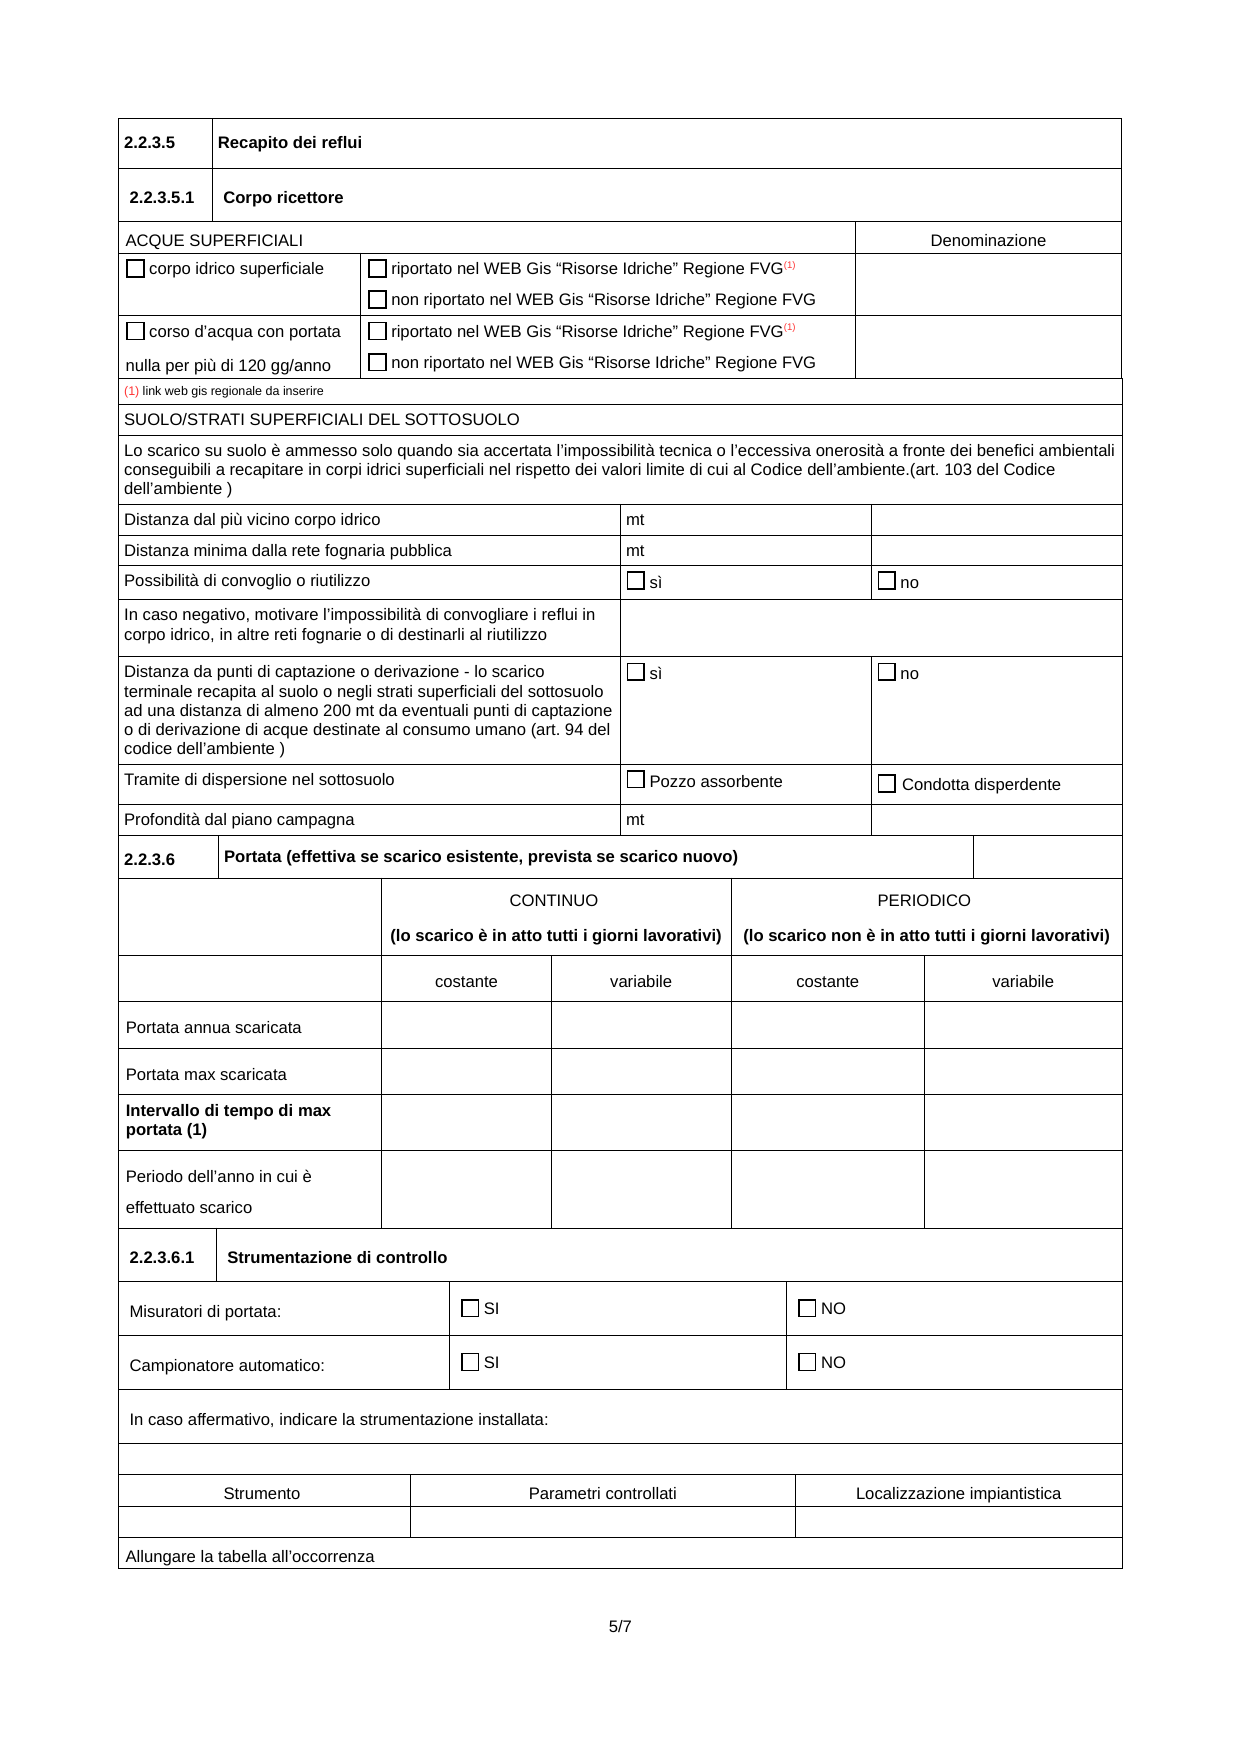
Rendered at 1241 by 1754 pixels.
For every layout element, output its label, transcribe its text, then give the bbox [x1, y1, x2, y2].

table_cell Pozzo assorbente [621, 765, 871, 804]
table_cell [856, 316, 1121, 378]
table_cell Portata (effettiva se scarico esistente, prevista se scarico nuovo) [219, 836, 973, 878]
table_cell [732, 1095, 924, 1150]
table_cell [552, 1151, 731, 1227]
table_cell [732, 1151, 924, 1227]
table_cell NO [787, 1336, 1122, 1389]
table_cell [925, 1095, 1122, 1150]
table_cell [796, 1507, 1122, 1537]
table_cell Portata annua scaricata [119, 1002, 381, 1047]
table_cell [732, 1049, 924, 1093]
table_header (1) link web gis regionale da inserire [119, 379, 1122, 404]
table_cell PERIODICO (lo scarico non è in atto tutti i giorni lavorativi) [732, 879, 1122, 955]
table_cell [119, 1507, 410, 1537]
table_cell [119, 956, 381, 1001]
table_cell sì [621, 657, 871, 764]
table_cell Lo scarico su suolo è ammesso solo quando sia accertata l’impossibilità tecnica o l’eccessiva onerosità a fronte dei benefici ambientali conseguibili a recapitare in corpi idrici superficiali nel rispetto dei valori limite di cui al Codice dell’ambiente.(art. 103 del Codice dell’ambiente ) [119, 436, 1122, 504]
table_cell [974, 836, 1122, 878]
table_cell Distanza dal più vicino corpo idrico [119, 505, 620, 534]
table_cell [925, 1049, 1122, 1093]
table_cell [872, 805, 1122, 835]
table_cell [856, 254, 1121, 315]
table_cell Strumento [119, 1475, 410, 1506]
table_cell [552, 1095, 731, 1150]
table_cell Tramite di dispersione nel sottosuolo [119, 765, 620, 804]
table_cell 2.2.3.5.1 [119, 169, 212, 221]
table_cell 2.2.3.6.1 [119, 1229, 216, 1281]
table_cell [382, 1151, 551, 1227]
table_cell [552, 1002, 731, 1047]
table_header Recapito dei reflui [213, 119, 1121, 167]
table_cell [925, 1002, 1122, 1047]
table_cell [382, 1002, 551, 1047]
table_cell Misuratori di portata: [119, 1282, 449, 1335]
table_cell Denominazione [856, 222, 1121, 253]
table_cell corpo idrico superficiale [119, 254, 360, 315]
table_cell 2.2.3.6 [119, 836, 218, 878]
table_cell [872, 505, 1122, 534]
table_cell [119, 1444, 1122, 1474]
table_cell SUOLO/STRATI SUPERFICIALI DEL SOTTOSUOLO [119, 405, 1122, 435]
table_cell Allungare la tabella all’occorrenza [119, 1538, 1122, 1568]
table_cell [411, 1507, 795, 1537]
table_cell Condotta disperdente [872, 765, 1122, 804]
table_cell variabile [552, 956, 731, 1001]
table_cell Distanza da punti di captazione o derivazione - Lo scarico terminale recapita al suolo o negli strati superficiali del sottosuolo ad una distanza di almeno 200 mt da eventuali punti di captazione o di derivazione di acque destinate al consumo umano (art. 94 del Codice dell’ambiente ) [119, 657, 620, 764]
table_cell no [872, 566, 1122, 599]
table_cell [552, 1049, 731, 1093]
table_cell Localizzazione impiantistica [796, 1475, 1122, 1506]
table_cell Distanza minima dalla rete fognaria pubblica [119, 536, 620, 565]
table_cell riportato nel WEB Gis “Risorse Idriche” Regione FVG(1) non riportato nel WEB Gis “Risorse Idriche” Regione FVG [361, 316, 855, 378]
table_cell no [872, 657, 1122, 764]
table_cell Strumentazione di controllo [217, 1229, 1122, 1281]
table_cell Acque superficiali [119, 222, 855, 253]
table_cell Intervallo di tempo di max portata (1) [119, 1095, 381, 1150]
table_cell SI [450, 1282, 786, 1335]
table_cell Corpo ricettore [213, 169, 1121, 221]
table_cell costante [732, 956, 924, 1001]
table_cell NO [787, 1282, 1122, 1335]
table_cell Periodo dell’anno in cui è effettuato scarico [119, 1151, 381, 1227]
table_cell [119, 879, 381, 955]
table_cell corso d’acqua con portata nulla per più di 120 gg/anno [119, 316, 360, 378]
table_cell SI [450, 1336, 786, 1389]
table_cell Profondità dal piano campagna [119, 805, 620, 835]
table_cell Parametri controllati [411, 1475, 795, 1506]
table_cell [732, 1002, 924, 1047]
table_cell mt [621, 805, 871, 835]
table_cell Campionatore automatico: [119, 1336, 449, 1389]
table_cell [382, 1095, 551, 1150]
table_cell Portata max scaricata [119, 1049, 381, 1093]
table_cell mt [621, 505, 871, 534]
table_cell mt [621, 536, 871, 565]
table_cell In caso negativo, motivare l’impossibilità di convogliare i reflui in corpo idrico, in altre reti fognarie o di destinarli al riutilizzo [119, 600, 620, 656]
table_cell costante [382, 956, 551, 1001]
table_cell [621, 600, 1122, 656]
table_cell sì [621, 566, 871, 599]
table_cell Possibilità di convoglio o riutilizzo [119, 566, 620, 599]
table_cell [382, 1049, 551, 1093]
table_cell variabile [925, 956, 1122, 1001]
table_cell [872, 536, 1122, 565]
table_cell [925, 1151, 1122, 1227]
table_cell riportato nel WEB Gis “Risorse Idriche” Regione FVG(1) non riportato nel WEB Gis “Risorse Idriche” Regione FVG [361, 254, 855, 315]
table_header 2.2.3.5 [119, 119, 212, 167]
table_cell In caso affermativo, indicare la strumentazione installata: [119, 1390, 1122, 1443]
table_cell CONTINUO (lo scarico è in atto tutti i giorni lavorativi) [382, 879, 731, 955]
